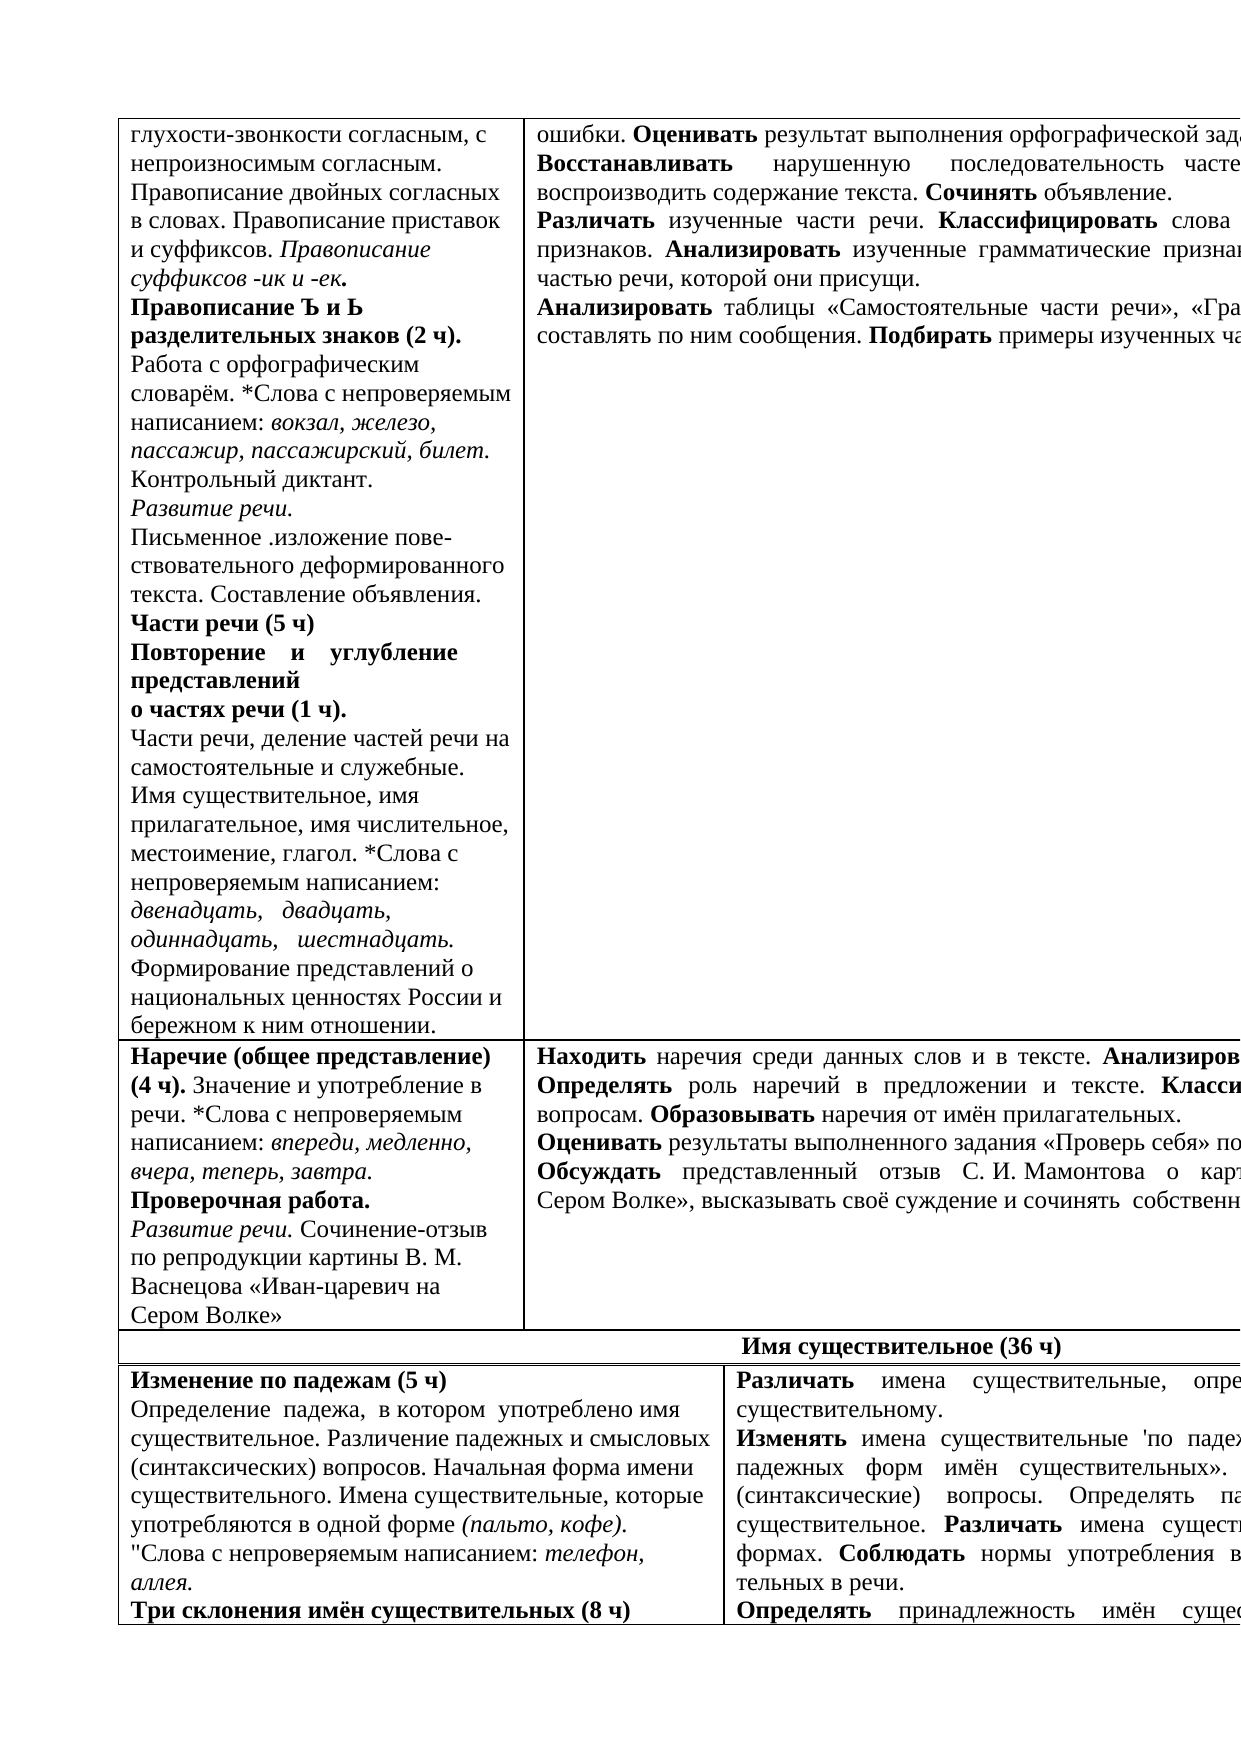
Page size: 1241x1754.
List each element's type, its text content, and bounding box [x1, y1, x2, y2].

table_cell Находить наречия среди данных слов и в тексте. Анализировать грам­матические признаки наречия. Определять роль наречий в предложе­нии и тексте. Классифицировать наречия по значению и вопросам. Образовывать наречия от имён прилагательных. Оценивать результаты выполненного задания «Проверь себя» по учеб­нику. Обсуждать представленный отзыв С. И. Мамонтова о картине В. М. Васнецова «Иван-царевич на Сером Волке», высказывать своё суждение и сочинять собственный текст-отзыв о картине худож­ника [525, 1041, 1240, 1329]
table_cell Имя существительное (36 ч) [119, 1331, 1240, 1363]
table_cell Наречие (общее представление) (4 ч). Значение и употребление в речи. *Слова с непроверяемым написанием: впереди, медленно, вчера, теперь, завтра. Проверочная работа. Развитие речи. Сочинение-отзыв по репродук­ции картины В. М. Васнецова «Иван-царевич на Сером Волке» [119, 1041, 523, 1329]
table_cell глухости-звонкости соглас­ным, с непроизносимым согласным. Правопи­сание двойных согласных в словах. Правописание приставок и суффиксов. Право­писание суффиксов -ик и -ек. Правописание Ъ и Ь разделительных знаков (2 ч). Работа с орфографическим словарём. *Слова с непроверяемым написанием: вокзал, железо, пассажир, пассажирский, билет. Контрольный диктант. Развитие речи. Письменное .изложение пове­ствовательного деформированного текста. Со­ставление объявления. Части речи (5 ч) Повторение и углубление представлений о частях речи (1 ч). Части речи, деление частей речи на самостоя­тельные и служебные. Имя существительное, имя прилагательное, имя числительное, местоимение, глагол. *Слова с непроверяемым написанием: двена­дцать, двадцать, одиннадцать, шестнад­цать. Формирование представлений о национальных ценностях России и бережном к ним отноше­нии. [119, 119, 523, 1039]
table_cell Изменение по падежам (5 ч) Определение падежа, в котором употреблено имя существительное. Различение падежных и смысловых (синтаксических) вопросов. Началь­ная форма имени существительного. Имена су­ществительные, которые употребляются в одной форме (пальто, кофе). "Слова с непроверяемым написанием: телефон, аллея. Три склонения имён существительных (8 ч) [119, 1366, 723, 1624]
table_cell Моделировать слова. Устанавливать наличие в словах изученных орфограмм, обосновывать их написание. Устанавливать зависимость способа проверки от места орфограммы в слове. Использовать алгоритм применения орфографи­ческого правила при обосновании написания слова. Анализировать разные способы проверки орфограмм. Группировать слова по месту орфограммы и по типу орфограммы. Работать с памяткой «Звуко-буквенный разбор слова». Проводить звуковой и звуко-буквенный разбор слов. Работать с орфографическим словарём. Контролировать правильность записи текста, находить неправильно записанные слова и исправлять ошибки. Оценивать результат выпол­нения орфографической задачи. Восстанавливать нарушенную последовательность частей текста и письменно подробно воспроизводить содержание текста. Сочинять объявление. Различать изученные части речи. Классифицировать слова по частям речи на основе изученных признаков. Анализировать изученные грам­матические признаки частей речи и соотносить их с той частью речи, которой они присущи. Анализировать таблицы «Самостоятельные части речи», «Грамматиче­ские признаки частей речи» и составлять по ним сообщения. Подбирать примеры изученных частей речи. [525, 119, 1240, 1039]
table_cell Различать имена существительные, определять признаки, присущие имени существительному. Изменять имена существительные 'по падежам. Работать с таблицей «Признаки падежных форм имён существительных». Различать падежные и смысловые (синтаксические) вопросы. Опре­делять падеж, в котором употреблено имя существительное. Различать имена существительные в начальной и косвенных формах. Соблюдать нормы употребления в речи неизменяемых имён существи­тельных в речи. Определять принадлежность имён существительных к 1-му склонению и обосновывать правильность определения. Подбирать примеры су­ществительных 1-го склонения. Анализировать таблицу «Падежные окончания имён существительных 1-го склонения», сопоставлять ударные и безударные падежные окон­чания существительных 1-го склонения. Составлять описательный текст по репродукции картины художника А. А. Пластова «Первый снег» (под руководством учителя). Определять принадлежность имён существительных ко 2-му склонению и обосновывать правильность определения, подбирать примеры суще­ствительных 2-го склонения. Сравнивать имена существительные 1-го и 2-го склонений: находить сходство и различие. Классифицировать имена существительные по склонениям. Анализировать таблицу «Падежные окончания имён существительных 2-го склонения», сопоставлять ударные и безударные падежные окон­чания существительных 2-го склонения. Определять принадлежность имён существительных к 3-му склонению и обосновывать правильность определения, подбирать примеры суще­ствительных 3-го склонения. Сравнивать имена существительные разных склонений: находить их сходство и различие. Классифицировать имена существительные по склонениям. Анализировать таблицу «Падежные окончания имён существительных 3-го склонения», сопоставлять ударные и безударные падежные окон­чания существительных 3-го склонения. Составлять текст-отзыв по репродукции картины художника В. А. Тропинина «Кружевница». Устанавливать наличие в именах существительных безударного падеж­ного окончания и определять способ его проверки. Анализировать разные способы проверки безударного падежного окон­чания и выбирать нужный способ проверки при написании слова. Сопоставлять формы имён существительных, имеющих окончания е и и. Обосновывать написание безударного падежного окончания. Контролировать правильность записи в тексте имён существительных с безударными окончаниями, находить и исправлять ошибки. Использовать правило при написании имён существительных в твори­тельном падеже, оканчивающихся на шипящий и ц (врачом — задачей). [725, 1366, 1240, 1624]
